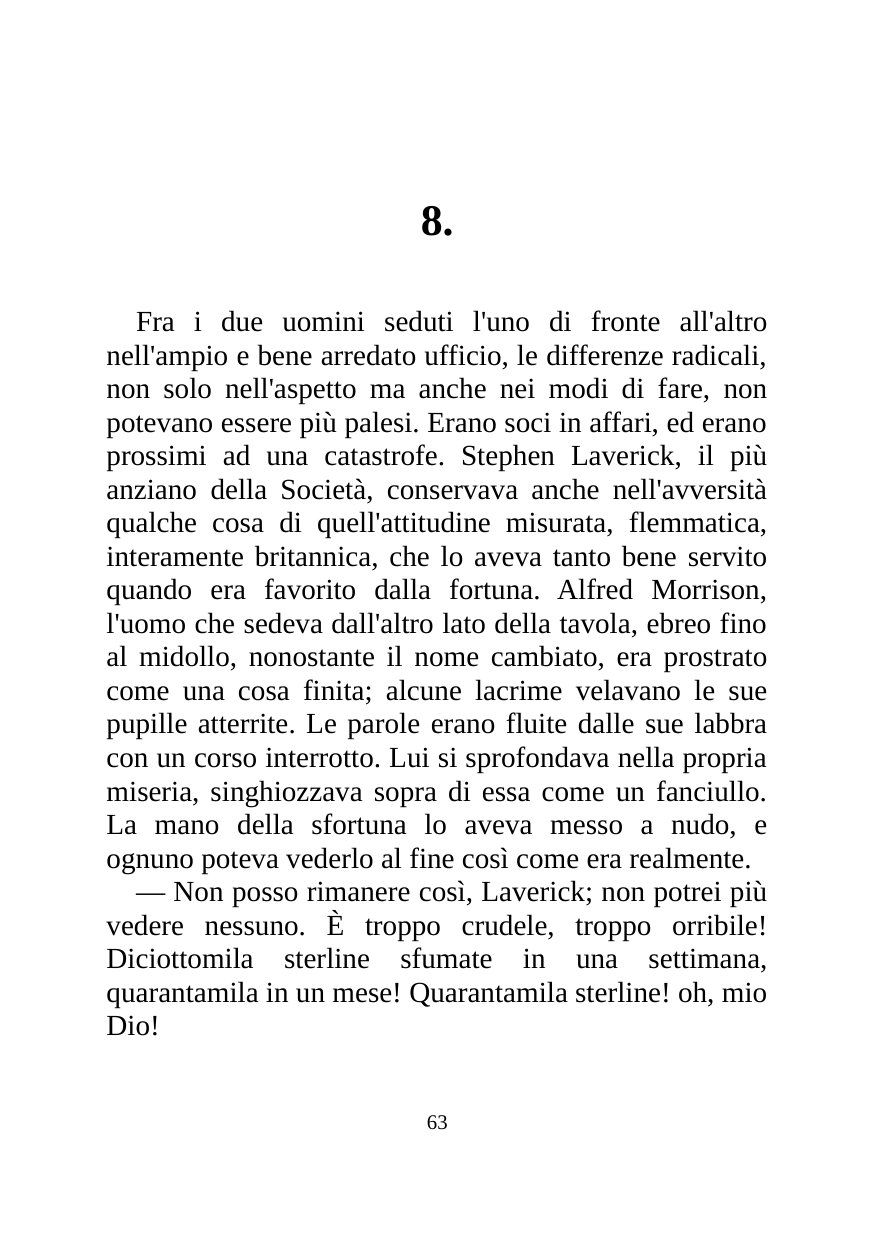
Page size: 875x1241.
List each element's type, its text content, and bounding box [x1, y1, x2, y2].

subtitle 8. [106, 195, 768, 245]
text Fra i due uomini seduti l'uno di fronte all'altro nell'ampio e bene arredato ufficio, le differenze radicali, non solo nell'aspetto ma anche nei modi di fare, non potevano essere più palesi. Erano soci in affari, ed erano prossimi ad una catastrofe. Stephen Laverick, il più anziano della Società, conservava anche nell'avversità qualche cosa di quell'attitudine misurata, flemmatica, interamente britannica, che lo aveva tanto bene servito quando era favorito dalla fortuna. Alfred Morrison, l'uomo che sedeva dall'altro lato della tavola, ebreo fino al midollo, nonostante il nome cambiato, era prostrato come una cosa finita; alcune lacrime velavano le sue pupille atterrite. Le parole erano fluite dalle sue labbra con un corso interrotto. Lui si sprofondava nella propria miseria, singhiozzava sopra di essa come un fanciullo. La mano della sfortuna lo aveva messo a nudo, e ognuno poteva vederlo al fine così come era realmente. [106, 304, 768, 874]
text — Non posso rimanere così, Laverick; non potrei più vedere nessuno. È troppo crudele, troppo orribile! Diciottomila sterline sfumate in una settimana, quarantamila in un mese! Quarantamila sterline! oh, mio Dio! [106, 874, 768, 1042]
